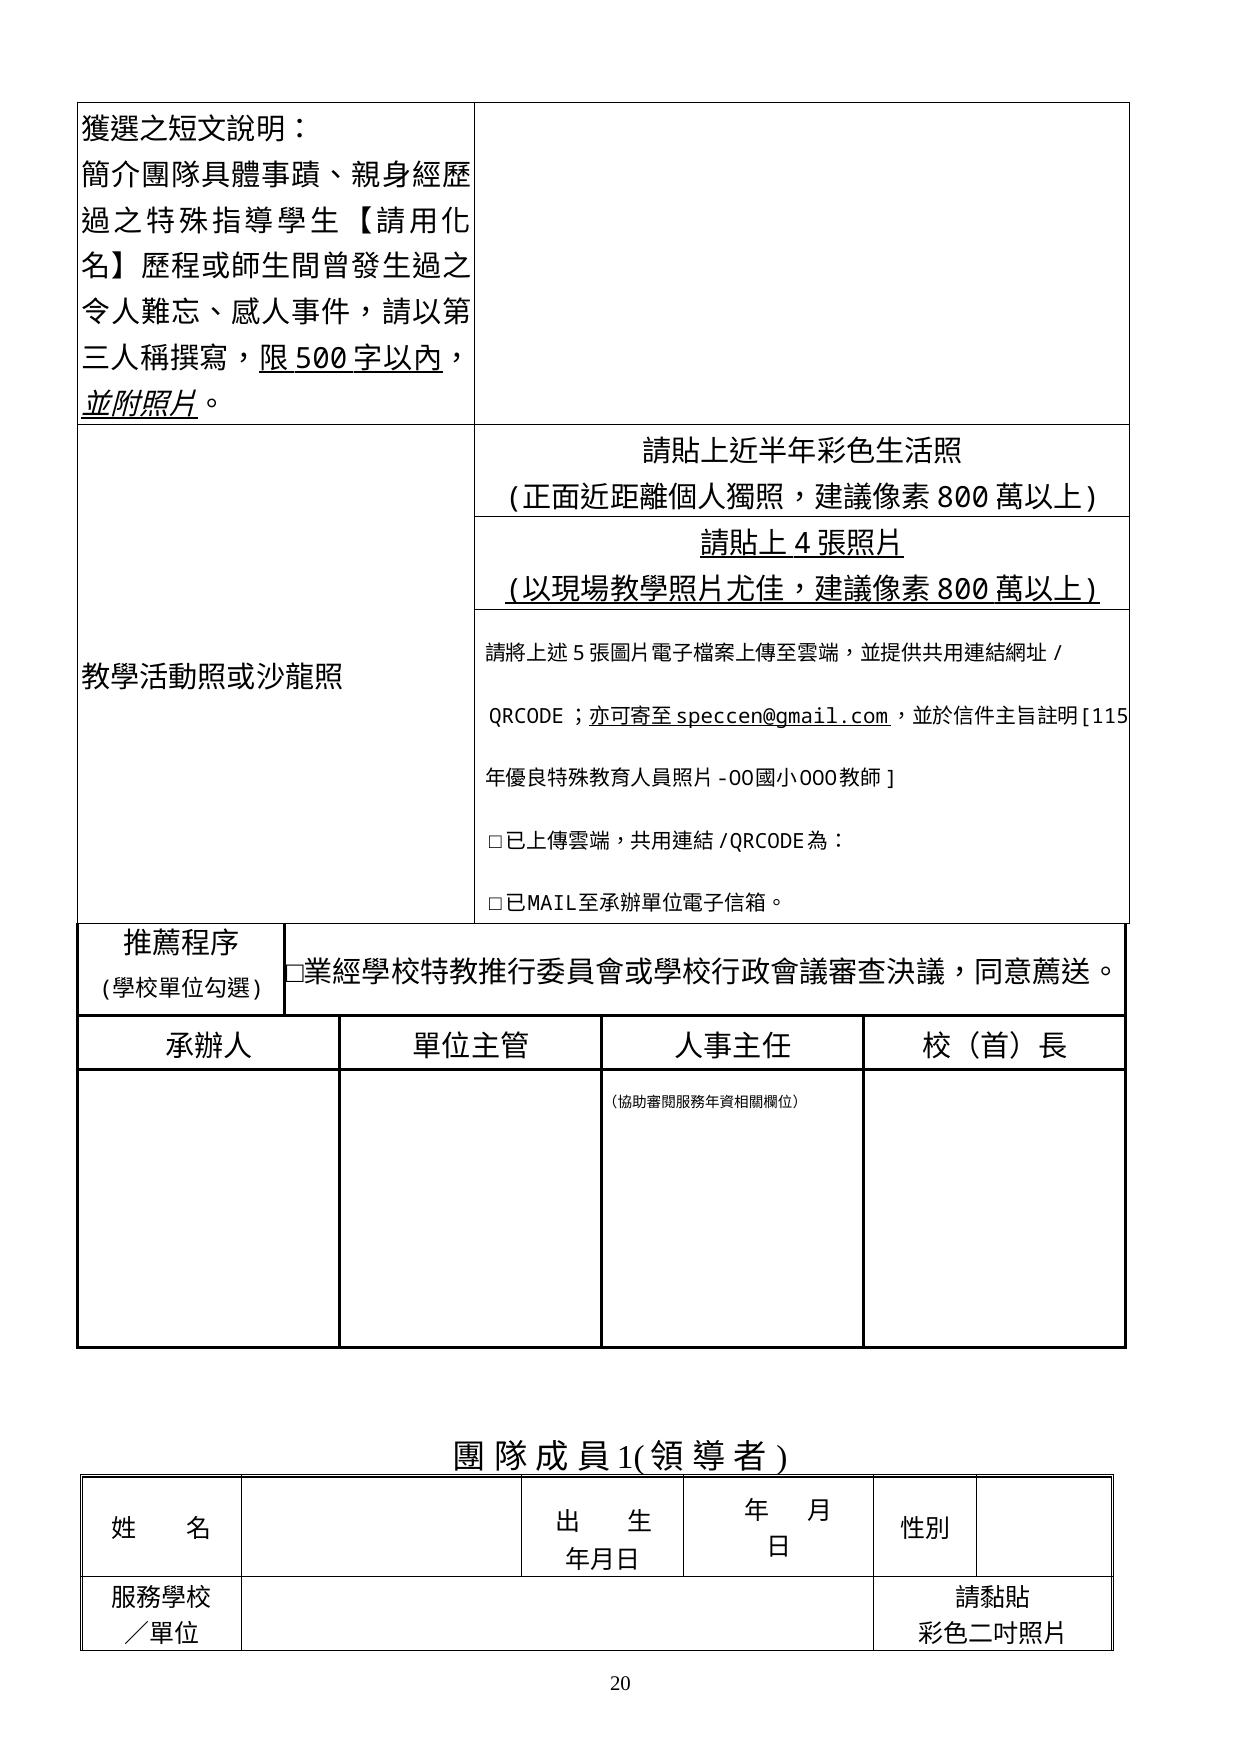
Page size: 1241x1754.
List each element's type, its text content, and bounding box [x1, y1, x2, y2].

table_cell 請貼上4張照片 (以現場教學照片尤佳，建議像素800萬以上) [475, 517, 1129, 609]
table_cell 請黏貼 彩色二吋照片 [874, 1577, 1111, 1650]
table_cell [79, 1071, 338, 1346]
table_header 性別 [874, 1478, 976, 1576]
table_cell 人事主任 [603, 1017, 862, 1068]
table_cell □業經學校特教推行委員會或學校行政會議審查決議，同意薦送。 [286, 924, 1124, 1014]
table_header [977, 1478, 1111, 1576]
table_cell [341, 1071, 600, 1346]
table_cell 教學活動照或沙龍照 [78, 425, 474, 922]
table_cell （協助審閱服務年資相關欄位） [603, 1071, 862, 1346]
table_cell 承辦人 [79, 1017, 338, 1068]
table_cell [475, 103, 1129, 423]
table_header 年 月 日 [684, 1478, 873, 1576]
table_cell 校（首）長 [865, 1017, 1124, 1068]
table_header 姓 名 [83, 1478, 241, 1576]
table_cell 獲選之短文說明： 簡介團隊具體事蹟、親身經歷過之特殊指導學生【請用化名】歷程或師生間曾發生過之令人難忘、感人事件，請以第三人稱撰寫，限500字以內，並附照片。 [78, 103, 474, 423]
table_cell 服務學校／單位 [83, 1577, 241, 1650]
table_cell 推薦程序 (學校單位勾選) [79, 924, 283, 1014]
text 團隊成員1(領導者) [99, 1412, 1141, 1474]
table_cell [242, 1577, 873, 1650]
table_cell 請將上述5張圖片電子檔案上傳至雲端，並提供共用連結網址/QRCODE；亦可寄至speccen@gmail.com，並於信件主旨註明[115年優良特殊教育人員照片-OO國小OOO教師] □已上傳雲端，共用連結/QRCODE為： □已MAIL至承辦單位電子信箱。 [475, 610, 1129, 922]
table_cell 單位主管 [341, 1017, 600, 1068]
table_cell 請貼上近半年彩色生活照 (正面近距離個人獨照，建議像素800萬以上) [475, 425, 1129, 516]
table_header 出 生 年月日 [522, 1478, 683, 1576]
table_header [242, 1478, 521, 1576]
table_cell [865, 1071, 1124, 1346]
